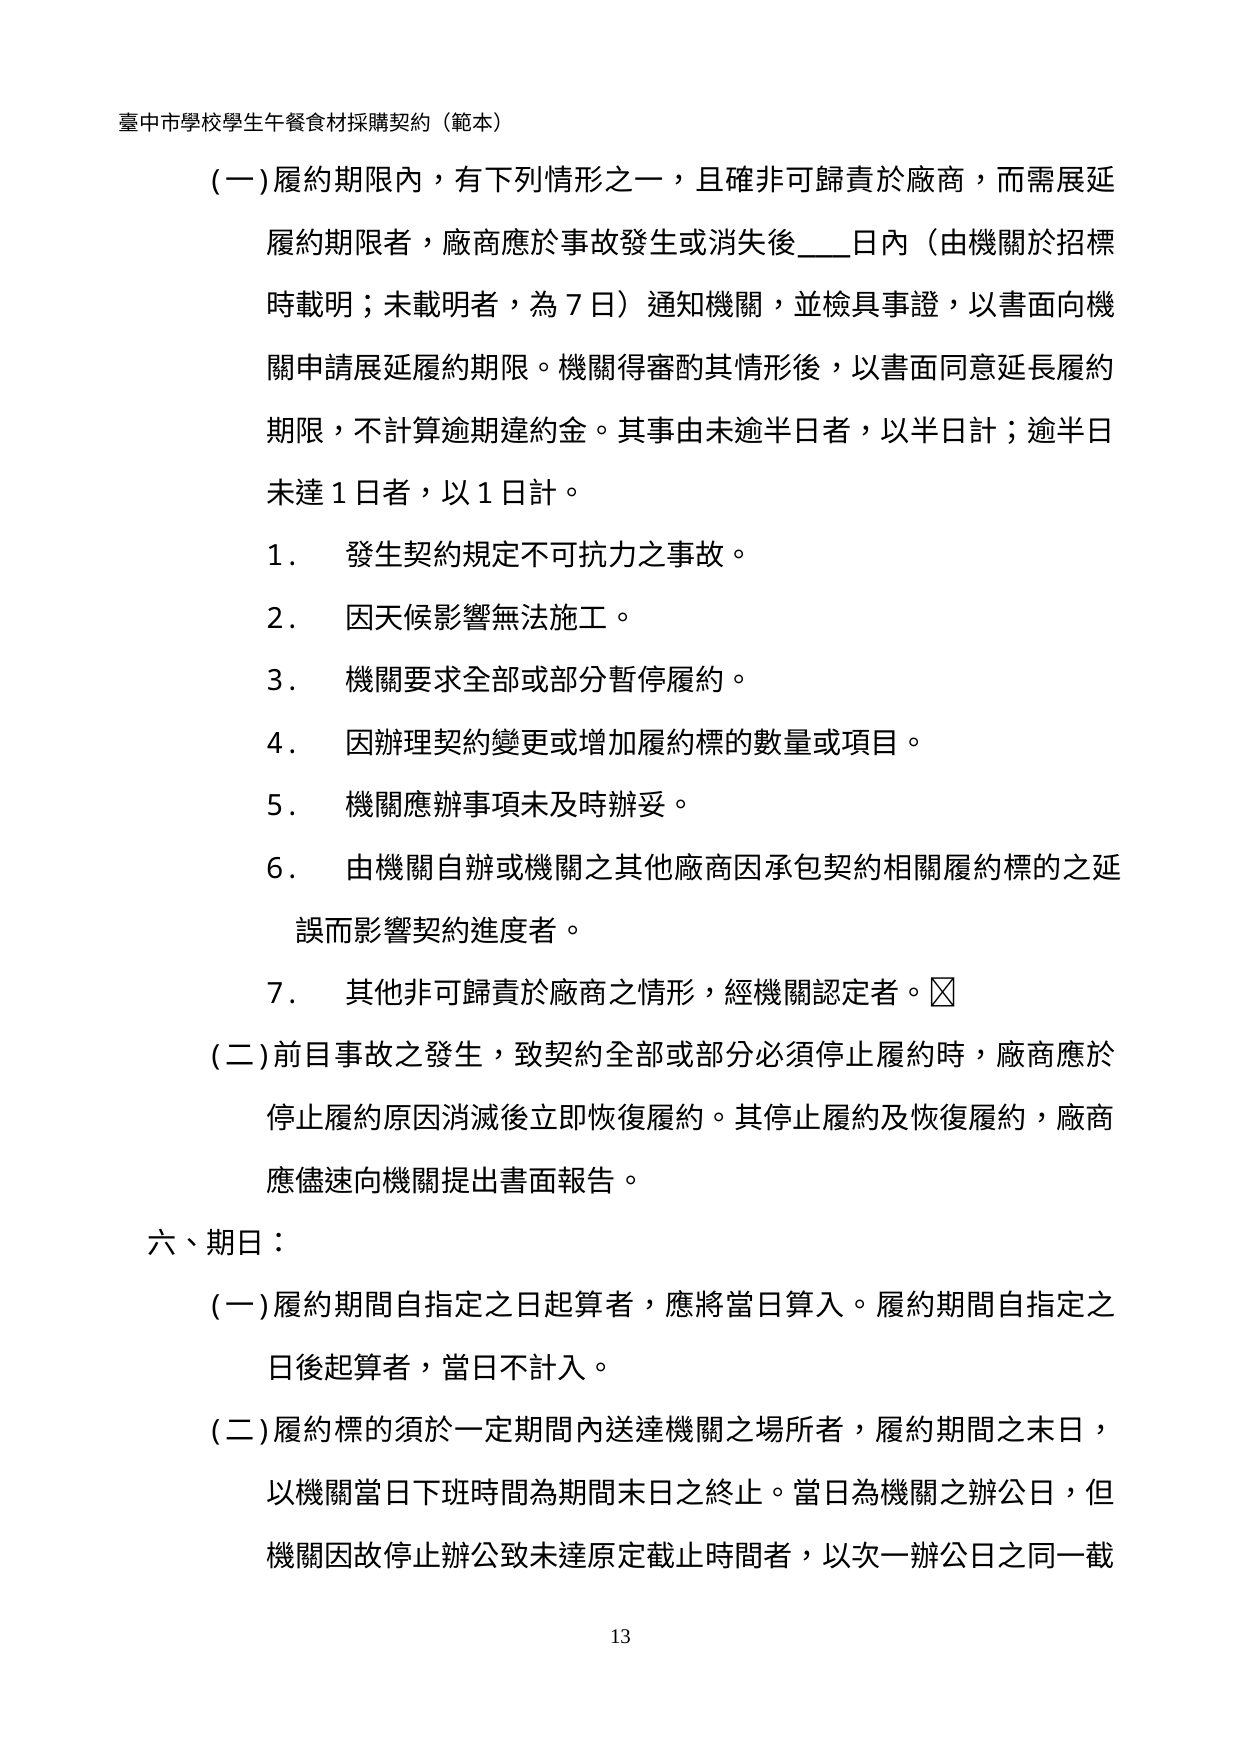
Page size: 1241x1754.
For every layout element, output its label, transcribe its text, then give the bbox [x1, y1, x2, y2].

list 發生契約規定不可抗力之事故。 [266, 512, 1122, 574]
list 機關應辦事項未及時辦妥。 [266, 762, 1122, 824]
list 因天候影響無法施工。 [266, 574, 1122, 637]
text (一)履約期間自指定之日起算者，應將當日算入。履約期間自指定之日後起算者，當日不計入。 [207, 1262, 1116, 1387]
text (一)履約期限內，有下列情形之一，且確非可歸責於廠商，而需展延履約期限者，廠商應於事故發生或消失後___日內（由機關於招標時載明；未載明者，為7日）通知機關，並檢具事證，以書面向機關申請展延履約期限。機關得審酌其情形後，以書面同意延長履約期限，不計算逾期違約金。其事由未逾半日者，以半日計；逾半日未達1日者，以1日計。 [207, 137, 1116, 512]
list 因辦理契約變更或增加履約標的數量或項目。 [266, 699, 1122, 762]
list 由機關自辦或機關之其他廠商因承包契約相關履約標的之延誤而影響契約進度者。 [266, 824, 1122, 949]
text 六、期日： [148, 1199, 1122, 1262]
list 機關要求全部或部分暫停履約。 [266, 637, 1122, 699]
list 其他非可歸責於廠商之情形，經機關認定者。 [266, 949, 1122, 1012]
text (二)履約標的須於一定期間內送達機關之場所者，履約期間之末日，以機關當日下班時間為期間末日之終止。當日為機關之辦公日，但機關因故停止辦公致未達原定截止時間者，以次一辦公日之同一截 [207, 1387, 1116, 1574]
text (二)前目事故之發生，致契約全部或部分必須停止履約時，廠商應於停止履約原因消滅後立即恢復履約。其停止履約及恢復履約，廠商應儘速向機關提出書面報告。 [207, 1012, 1116, 1199]
